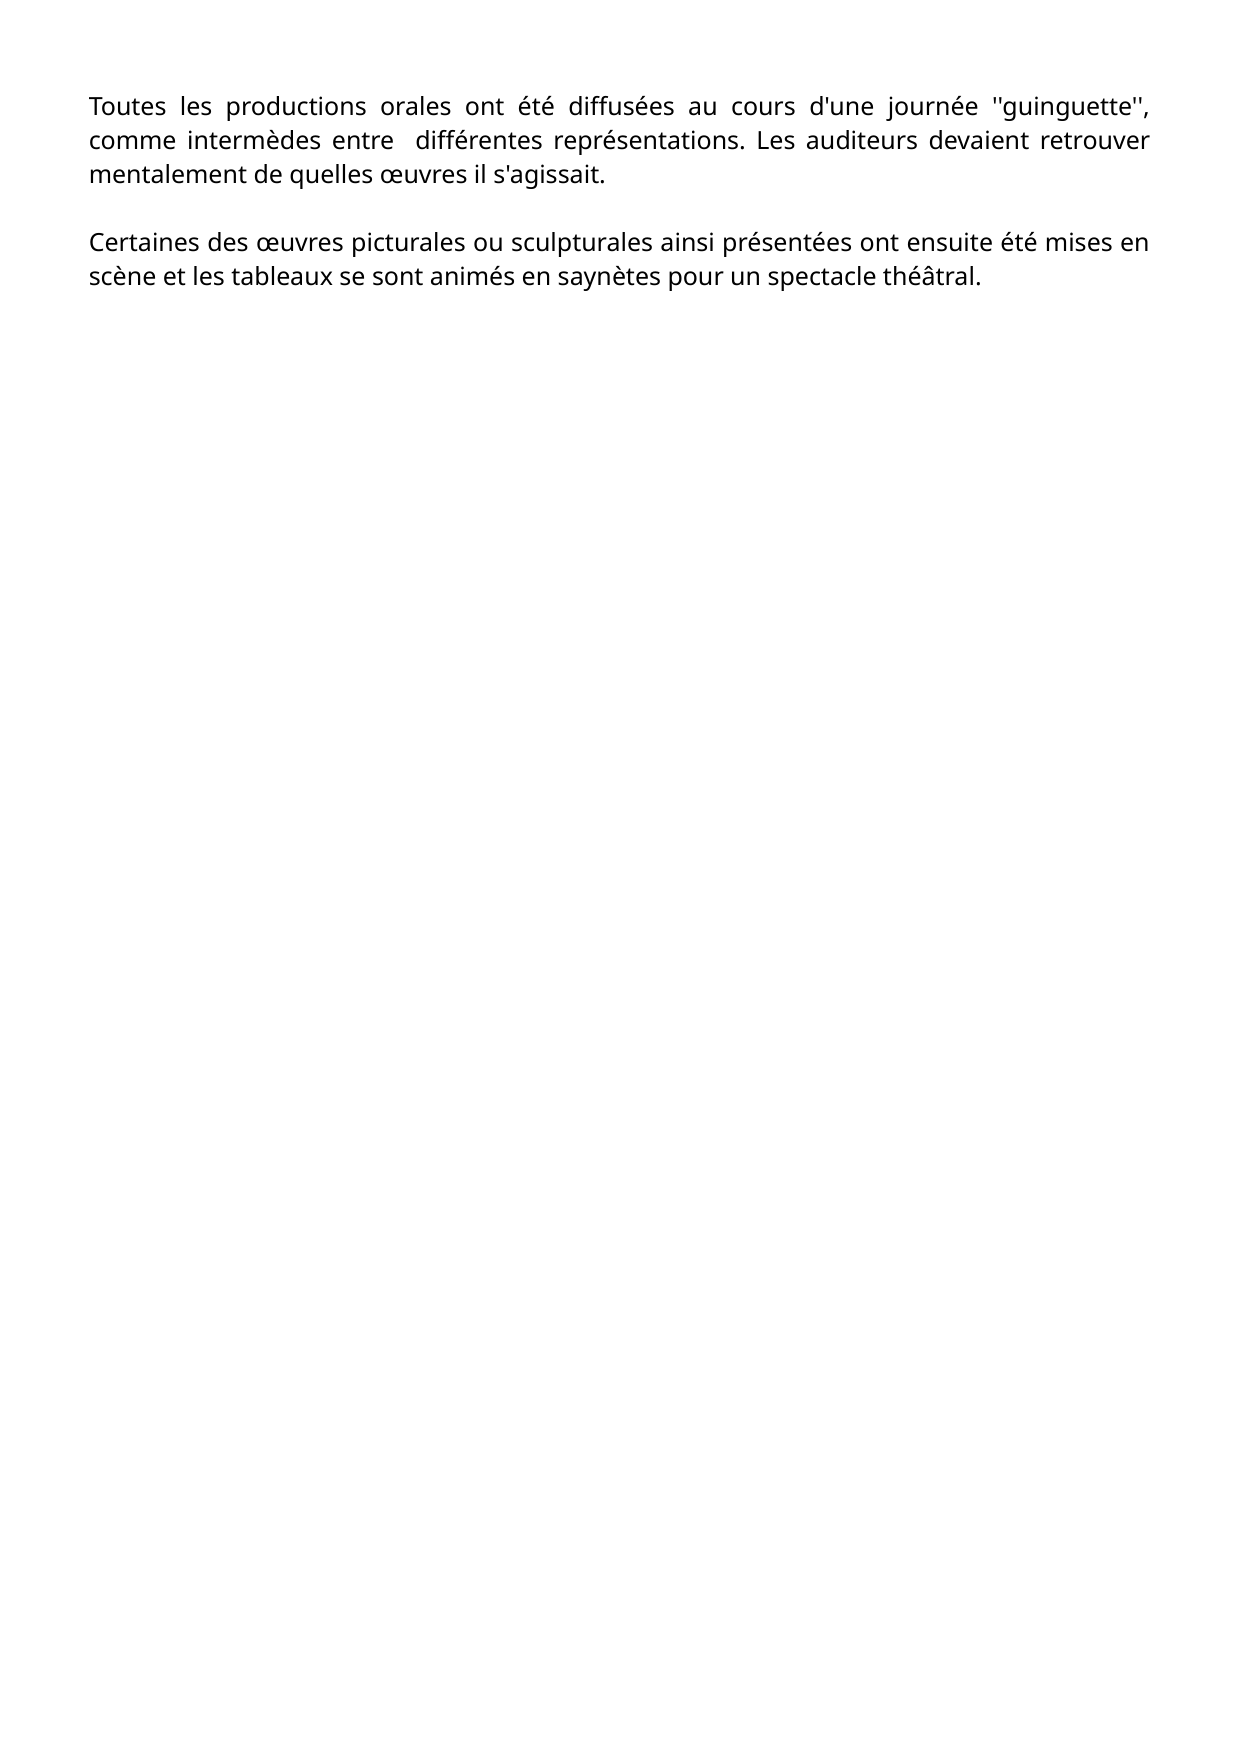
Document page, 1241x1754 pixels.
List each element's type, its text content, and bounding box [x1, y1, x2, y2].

text Toutes les productions orales ont été diffusées au cours d'une journée ''guinguette'', comme intermèdes entre différentes représentations. Les auditeurs devaient retrouver mentalement de quelles œuvres il s'agissait. [88, 88, 1152, 191]
text Certaines des œuvres picturales ou sculpturales ainsi présentées ont ensuite été mises en scène et les tableaux se sont animés en saynètes pour un spectacle théâtral. [88, 225, 1152, 293]
